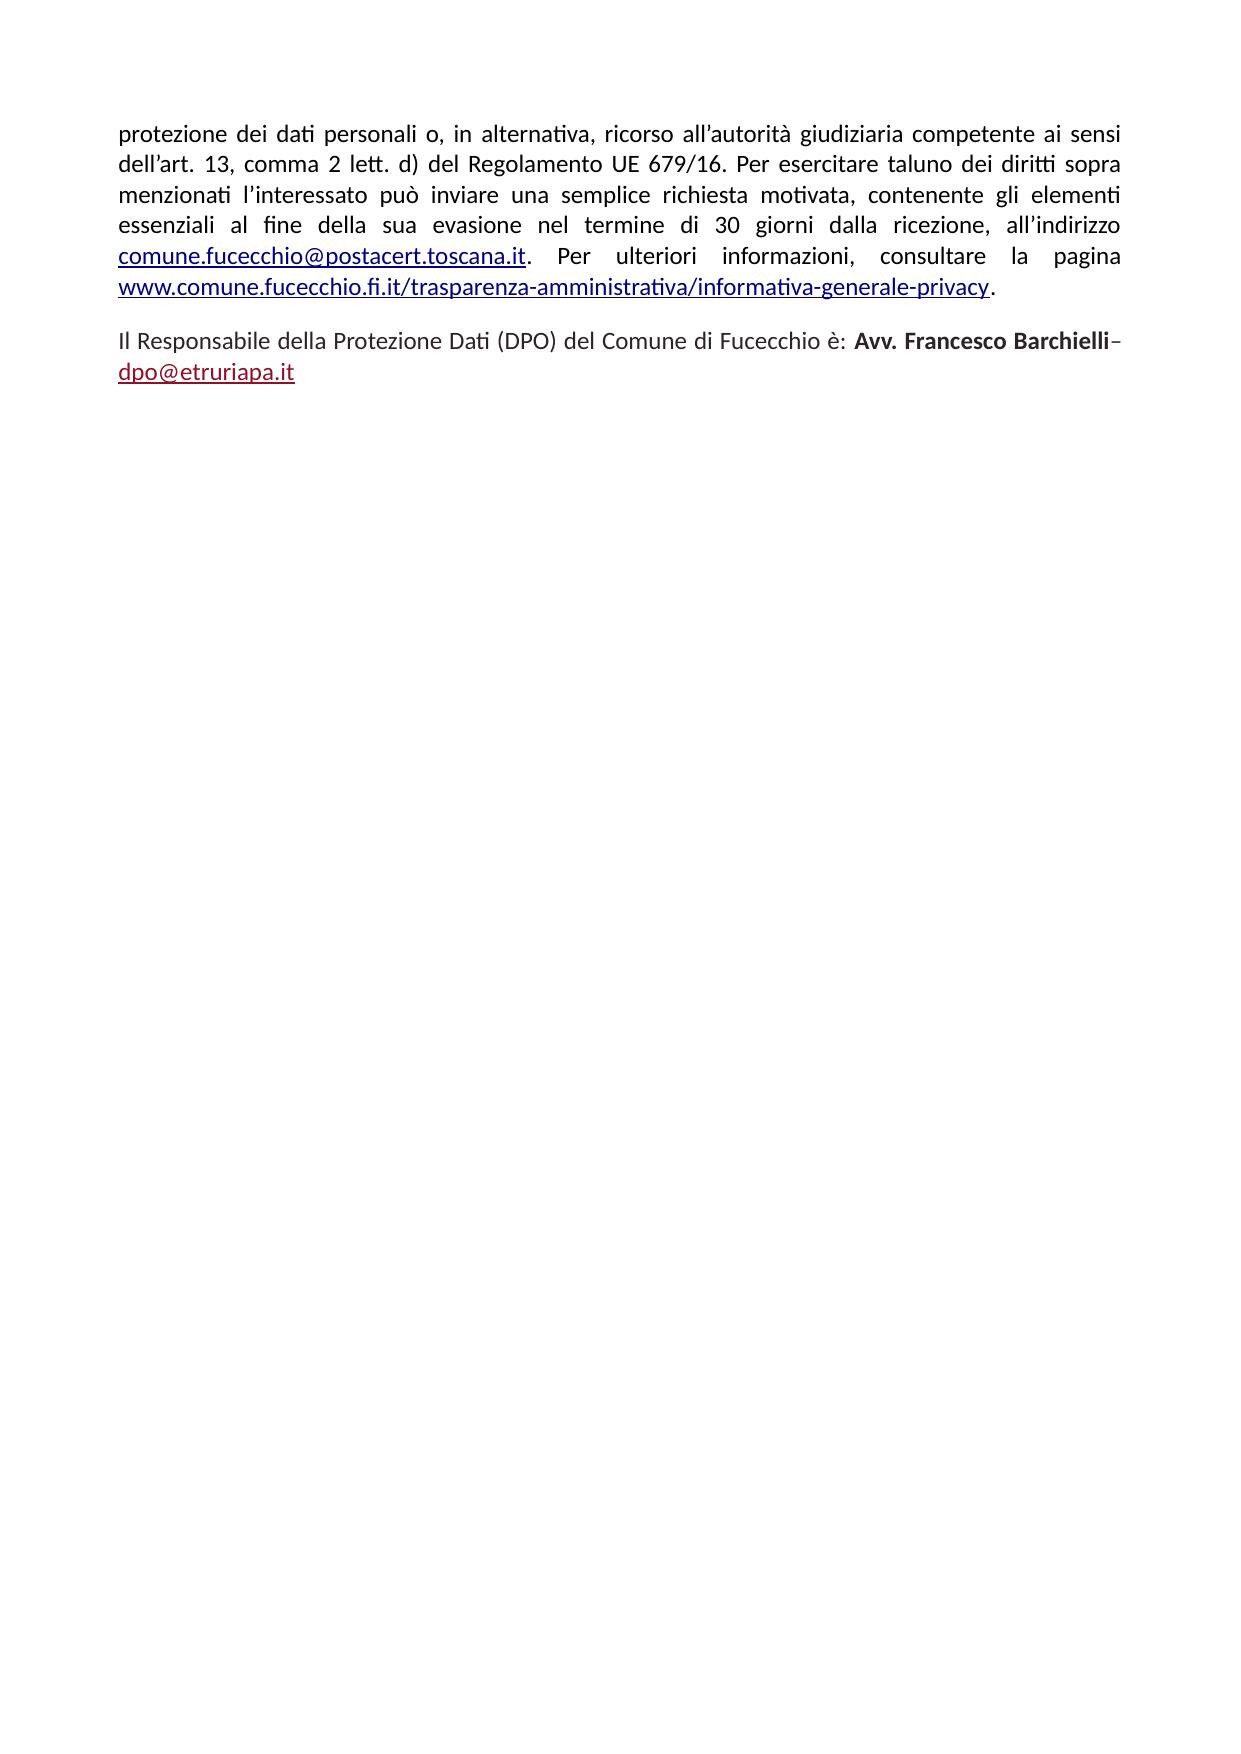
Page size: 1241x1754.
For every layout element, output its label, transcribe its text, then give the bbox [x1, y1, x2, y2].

text Il Responsabile della Protezione Dati (DPO) del Comune di Fucecchio è: Avv. Francesco Barchielli–dpo@etruriapa.it [118, 325, 1122, 386]
text protezione dei dati personali o, in alternativa, ricorso all’autorità giudiziaria competente ai sensi dell’art. 13, comma 2 lett. d) del Regolamento UE 679/16. Per esercitare taluno dei diritti sopra menzionati l’interessato può inviare una semplice richiesta motivata, contenente gli elementi essenziali al fine della sua evasione nel termine di 30 giorni dalla ricezione, all’indirizzo comune.fucecchio@postacert.toscana.it. Per ulteriori informazioni, consultare la pagina www.comune.fucecchio.fi.it/trasparenza-amministrativa/informativa-generale-privacy. [118, 118, 1122, 301]
